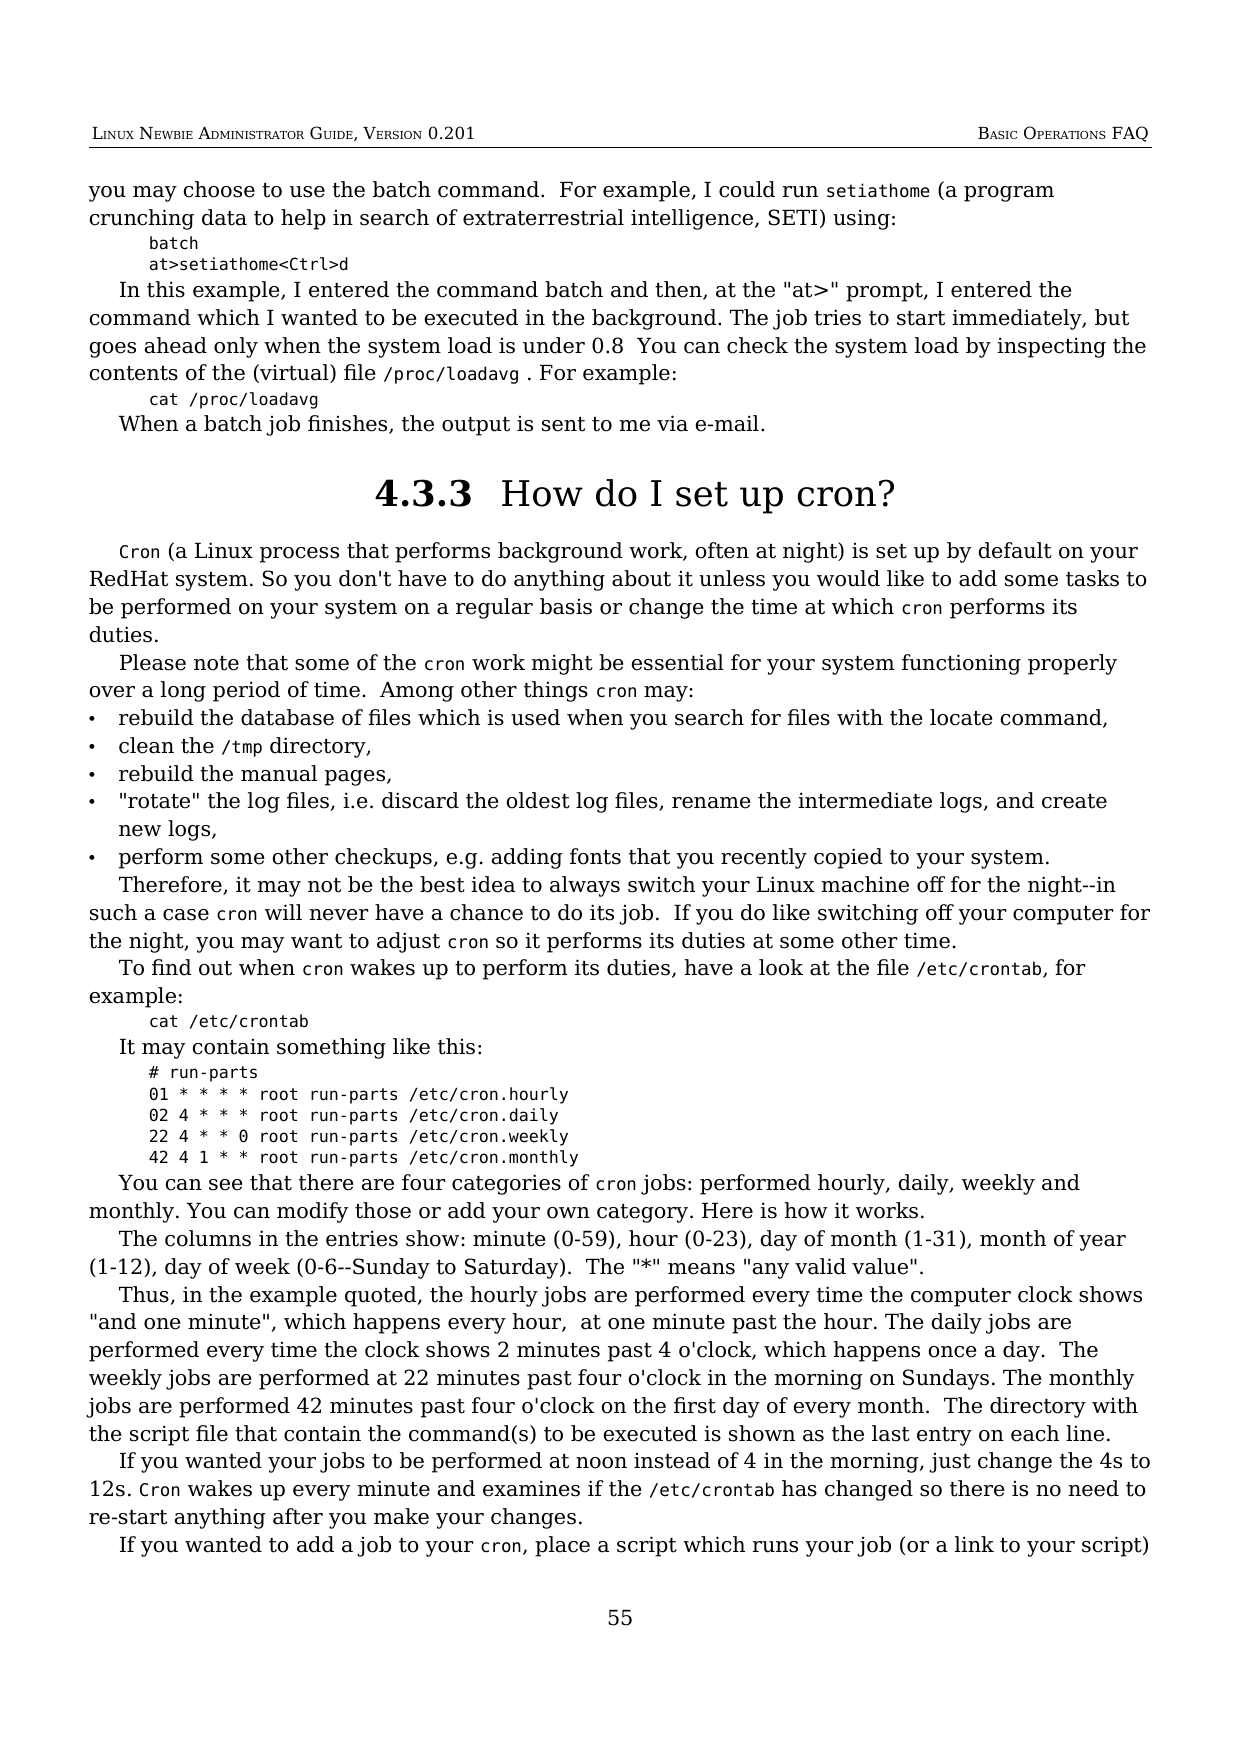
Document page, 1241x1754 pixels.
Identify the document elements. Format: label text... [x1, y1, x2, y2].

list "rotate" the log files, i.e. discard the oldest log files, rename the intermediate logs, and create new logs, [88, 790, 1152, 842]
text 42 4 1 * * root run-parts /etc/cron.monthly [148, 1148, 1152, 1168]
list perform some other checkups, e.g. adding fonts that you recently copied to your system. [88, 845, 1152, 869]
text batch [148, 234, 1152, 253]
text 02 4 * * * root run-parts /etc/cron.daily [148, 1106, 1152, 1125]
text To find out when cron wakes up to perform its duties, have a look at the file /etc/crontab, for example: [88, 957, 1152, 1009]
text cat /etc/crontab [148, 1012, 1152, 1032]
text you may choose to use the batch command. For example, I could run setiathome (a program crunching data to help in search of extraterrestrial intelligence, SETI) using: [88, 178, 1152, 230]
text If you wanted to add a job to your cron, place a script which runs your job (or a link to your script) [88, 1533, 1152, 1557]
list clean the /tmp directory, [88, 734, 1152, 758]
text Please note that some of the cron work might be essential for your system functioning properly over a long period of time. Among other things cron may: [88, 651, 1152, 703]
text cat /proc/loadavg [148, 389, 1152, 409]
text Therefore, it may not be the best idea to always switch your Linux machine off for the night--in such a case cron will never have a chance to do its job. If you do like switching off your computer for the night, you may want to adjust cron so it performs its duties at some other time. [88, 873, 1152, 953]
list rebuild the database of files which is used when you search for files with the locate command, [88, 706, 1152, 731]
text When a batch job finishes, the output is sent to me via e-mail. [88, 412, 1152, 437]
text 01 * * * * root run-parts /etc/cron.hourly [148, 1084, 1152, 1104]
text In this example, I entered the command batch and then, at the "at>" prompt, I entered the command which I wanted to be executed in the background. The job tries to start immediately, but goes ahead only when the system load is under 0.8 You can check the system load by inspecting the contents of the (virtual) file /proc/loadavg . For example: [88, 278, 1152, 386]
text The columns in the entries show: minute (0-59), hour (0-23), day of month (1-31), month of year (1-12), day of week (0-6--Sunday to Saturday). The "*" means "any valid value". [88, 1227, 1152, 1279]
subtitle How do I set up cron? [88, 473, 1152, 515]
list rebuild the manual pages, [88, 762, 1152, 786]
text It may contain something like this: [88, 1035, 1152, 1059]
text You can see that there are four categories of cron jobs: performed hourly, daily, weekly and monthly. You can modify those or add your own category. Here is how it works. [88, 1171, 1152, 1223]
text # run-parts [148, 1063, 1152, 1082]
text Cron (a Linux process that performs background work, often at night) is set up by default on your RedHat system. So you don't have to do anything about it unless you would like to add some tasks to be performed on your system on a regular basis or change the time at which cron performs its duties. [88, 539, 1152, 647]
text If you wanted your jobs to be performed at noon instead of 4 in the morning, just change the 4s to 12s. Cron wakes up every minute and examines if the /etc/crontab has changed so there is no need to re-start anything after you make your changes. [88, 1449, 1152, 1529]
text Thus, in the example quoted, the hourly jobs are performed every time the computer clock shows "and one minute", which happens every hour, at one minute past the hour. The daily jobs are performed every time the clock shows 2 minutes past 4 o'clock, which happens once a day. The weekly jobs are performed at 22 minutes past four o'clock in the morning on Sundays. The monthly jobs are performed 42 minutes past four o'clock on the first day of every month. The directory with the script file that contain the command(s) to be executed is shown as the last entry on each line. [88, 1283, 1152, 1446]
text 22 4 * * 0 root run-parts /etc/cron.weekly [148, 1127, 1152, 1147]
text at>setiathome<Ctrl>d [148, 255, 1152, 274]
